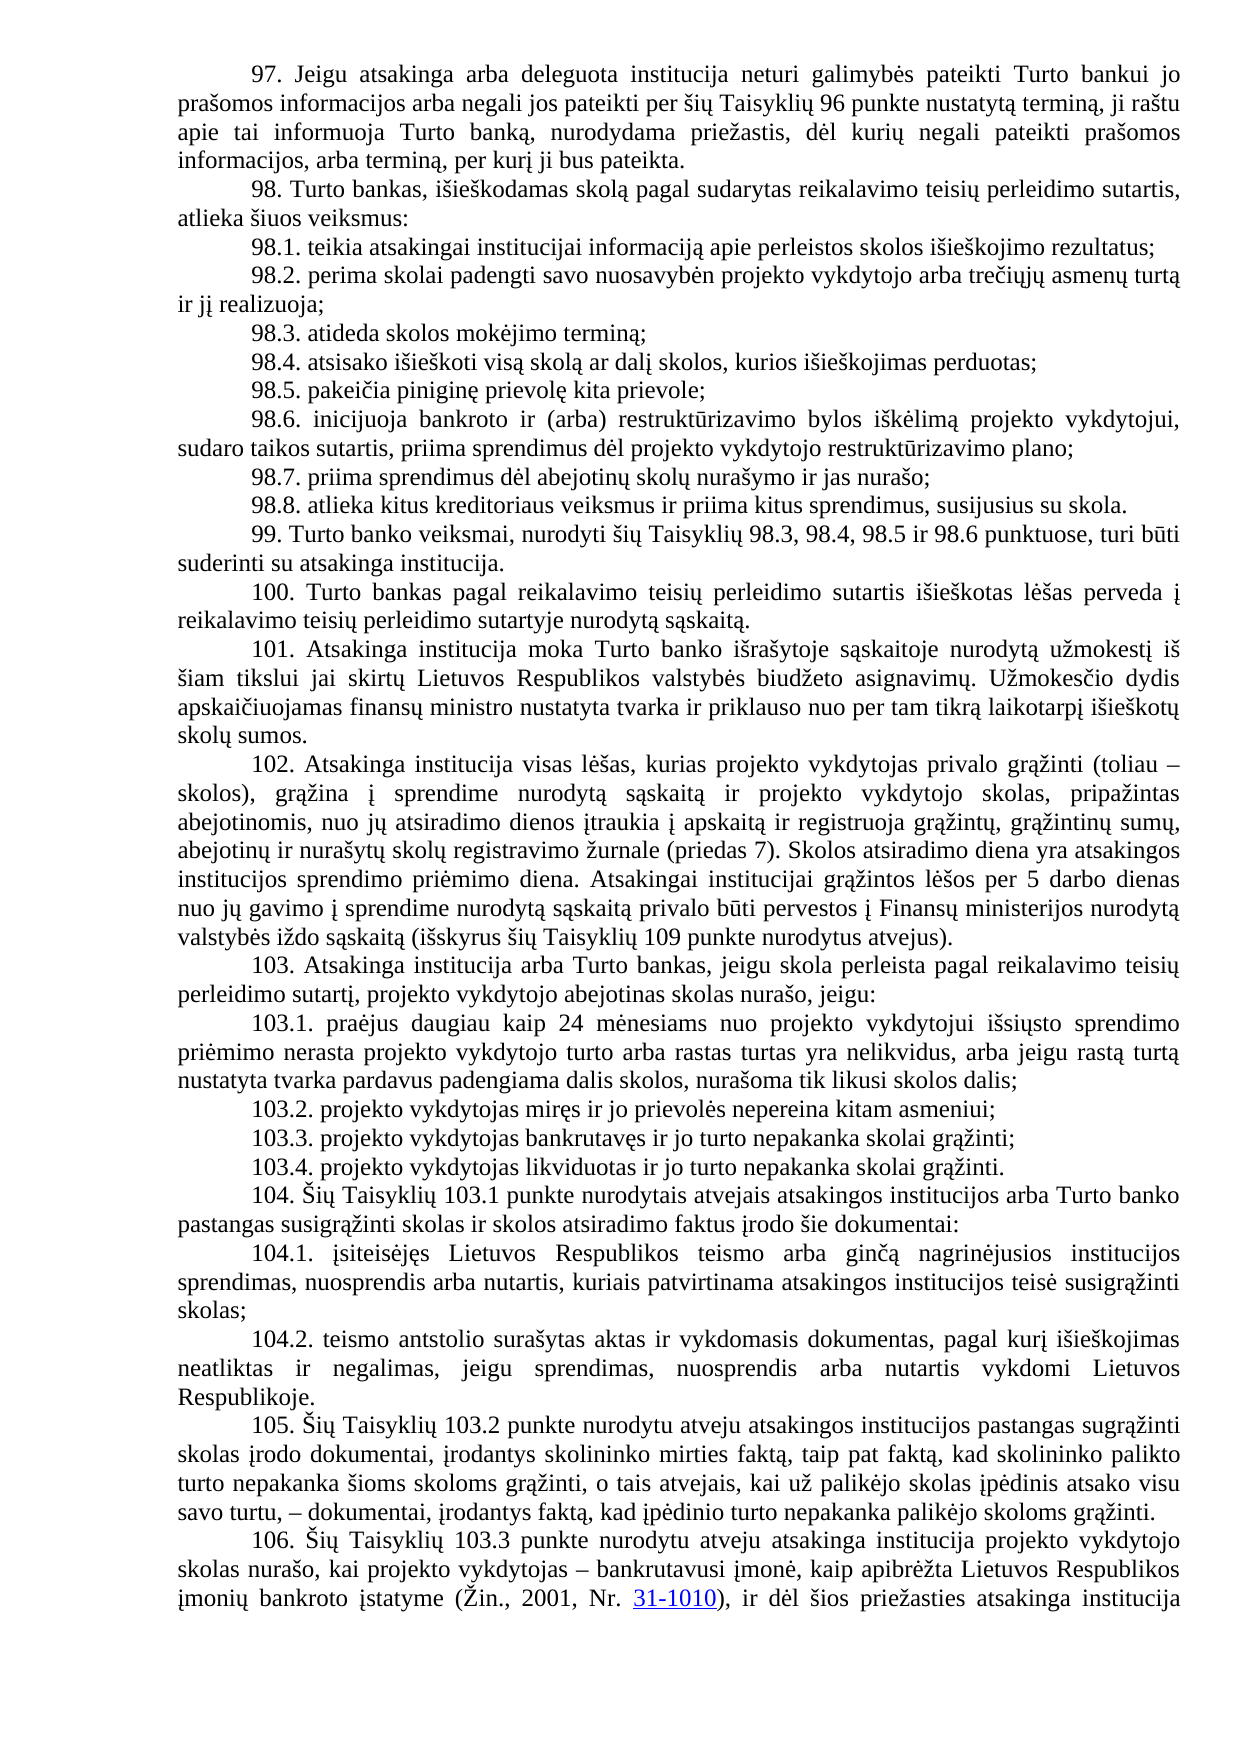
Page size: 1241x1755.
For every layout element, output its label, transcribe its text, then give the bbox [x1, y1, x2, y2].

text 103. Atsakinga institucija arba Turto bankas, jeigu skola perleista pagal reikalavimo teisių perleidimo sutartį, projekto vykdytojo abejotinas skolas nurašo, jeigu: [177, 950, 1181, 1008]
text 104. Šių Taisyklių 103.1 punkte nurodytais atvejais atsakingos institucijos arba Turto banko pastangas susigrąžinti skolas ir skolos atsiradimo faktus įrodo šie dokumentai: [177, 1180, 1181, 1238]
text 102. Atsakinga institucija visas lėšas, kurias projekto vykdytojas privalo grąžinti (toliau – skolos), grąžina į sprendime nurodytą sąskaitą ir projekto vykdytojo skolas, pripažintas abejotinomis, nuo jų atsiradimo dienos įtraukia į apskaitą ir registruoja grąžintų, grąžintinų sumų, abejotinų ir nurašytų skolų registravimo žurnale (priedas 7). Skolos atsiradimo diena yra atsakingos institucijos sprendimo priėmimo diena. Atsakingai institucijai grąžintos lėšos per 5 darbo dienas nuo jų gavimo į sprendime nurodytą sąskaitą privalo būti pervestos į Finansų ministerijos nurodytą valstybės iždo sąskaitą (išskyrus šių Taisyklių 109 punkte nurodytus atvejus). [177, 749, 1181, 950]
text 103.4. projekto vykdytojas likviduotas ir jo turto nepakanka skolai grąžinti. [177, 1152, 1181, 1180]
text 98.5. pakeičia piniginę prievolę kita prievole; [177, 375, 1181, 404]
text 99. Turto banko veiksmai, nurodyti šių Taisyklių 98.3, 98.4, 98.5 ir 98.6 punktuose, turi būti suderinti su atsakinga institucija. [177, 519, 1181, 577]
text 98.3. atideda skolos mokėjimo terminą; [177, 318, 1181, 347]
text 97. Jeigu atsakinga arba deleguota institucija neturi galimybės pateikti Turto bankui jo prašomos informacijos arba negali jos pateikti per šių Taisyklių 96 punkte nustatytą terminą, ji raštu apie tai informuoja Turto banką, nurodydama priežastis, dėl kurių negali pateikti prašomos informacijos, arba terminą, per kurį ji bus pateikta. [177, 59, 1181, 174]
text 104.1. įsiteisėjęs Lietuvos Respublikos teismo arba ginčą nagrinėjusios institucijos sprendimas, nuosprendis arba nutartis, kuriais patvirtinama atsakingos institucijos teisė susigrąžinti skolas; [177, 1238, 1181, 1324]
text 105. Šių Taisyklių 103.2 punkte nurodytu atveju atsakingos institucijos pastangas sugrąžinti skolas įrodo dokumentai, įrodantys skolininko mirties faktą, taip pat faktą, kad skolininko palikto turto nepakanka šioms skoloms grąžinti, o tais atvejais, kai už palikėjo skolas įpėdinis atsako visu savo turtu, – dokumentai, įrodantys faktą, kad įpėdinio turto nepakanka palikėjo skoloms grąžinti. [177, 1410, 1181, 1525]
text 101. Atsakinga institucija moka Turto banko išrašytoje sąskaitoje nurodytą užmokestį iš šiam tikslui jai skirtų Lietuvos Respublikos valstybės biudžeto asignavimų. Užmokesčio dydis apskaičiuojamas finansų ministro nustatyta tvarka ir priklauso nuo per tam tikrą laikotarpį išieškotų skolų sumos. [177, 634, 1181, 749]
text 104.2. teismo antstolio surašytas aktas ir vykdomasis dokumentas, pagal kurį išieškojimas neatliktas ir negalimas, jeigu sprendimas, nuosprendis arba nutartis vykdomi Lietuvos Respublikoje. [177, 1324, 1181, 1410]
text 103.3. projekto vykdytojas bankrutavęs ir jo turto nepakanka skolai grąžinti; [177, 1123, 1181, 1152]
text 98.4. atsisako išieškoti visą skolą ar dalį skolos, kurios išieškojimas perduotas; [177, 347, 1181, 375]
text 98.2. perima skolai padengti savo nuosavybėn projekto vykdytojo arba trečiųjų asmenų turtą ir jį realizuoja; [177, 260, 1181, 318]
text 98.6. inicijuoja bankroto ir (arba) restruktūrizavimo bylos iškėlimą projekto vykdytojui, sudaro taikos sutartis, priima sprendimus dėl projekto vykdytojo restruktūrizavimo plano; [177, 404, 1181, 462]
text 100. Turto bankas pagal reikalavimo teisių perleidimo sutartis išieškotas lėšas perveda į reikalavimo teisių perleidimo sutartyje nurodytą sąskaitą. [177, 577, 1181, 634]
text 98.1. teikia atsakingai institucijai informaciją apie perleistos skolos išieškojimo rezultatus; [177, 232, 1181, 260]
text 106. Šių Taisyklių 103.3 punkte nurodytu atveju atsakinga institucija projekto vykdytojo skolas nurašo, kai projekto vykdytojas – bankrutavusi įmonė, kaip apibrėžta Lietuvos Respublikos įmonių bankroto įstatyme (Žin., 2001, Nr. 31-1010), ir dėl šios priežasties atsakinga institucija [177, 1525, 1181, 1612]
text 98.8. atlieka kitus kreditoriaus veiksmus ir priima kitus sprendimus, susijusius su skola. [177, 490, 1181, 519]
text 98. Turto bankas, išieškodamas skolą pagal sudarytas reikalavimo teisių perleidimo sutartis, atlieka šiuos veiksmus: [177, 174, 1181, 232]
text 103.1. praėjus daugiau kaip 24 mėnesiams nuo projekto vykdytojui išsiųsto sprendimo priėmimo nerasta projekto vykdytojo turto arba rastas turtas yra nelikvidus, arba jeigu rastą turtą nustatyta tvarka pardavus padengiama dalis skolos, nurašoma tik likusi skolos dalis; [177, 1008, 1181, 1094]
text 103.2. projekto vykdytojas miręs ir jo prievolės nepereina kitam asmeniui; [177, 1094, 1181, 1123]
text 98.7. priima sprendimus dėl abejotinų skolų nurašymo ir jas nurašo; [177, 462, 1181, 490]
